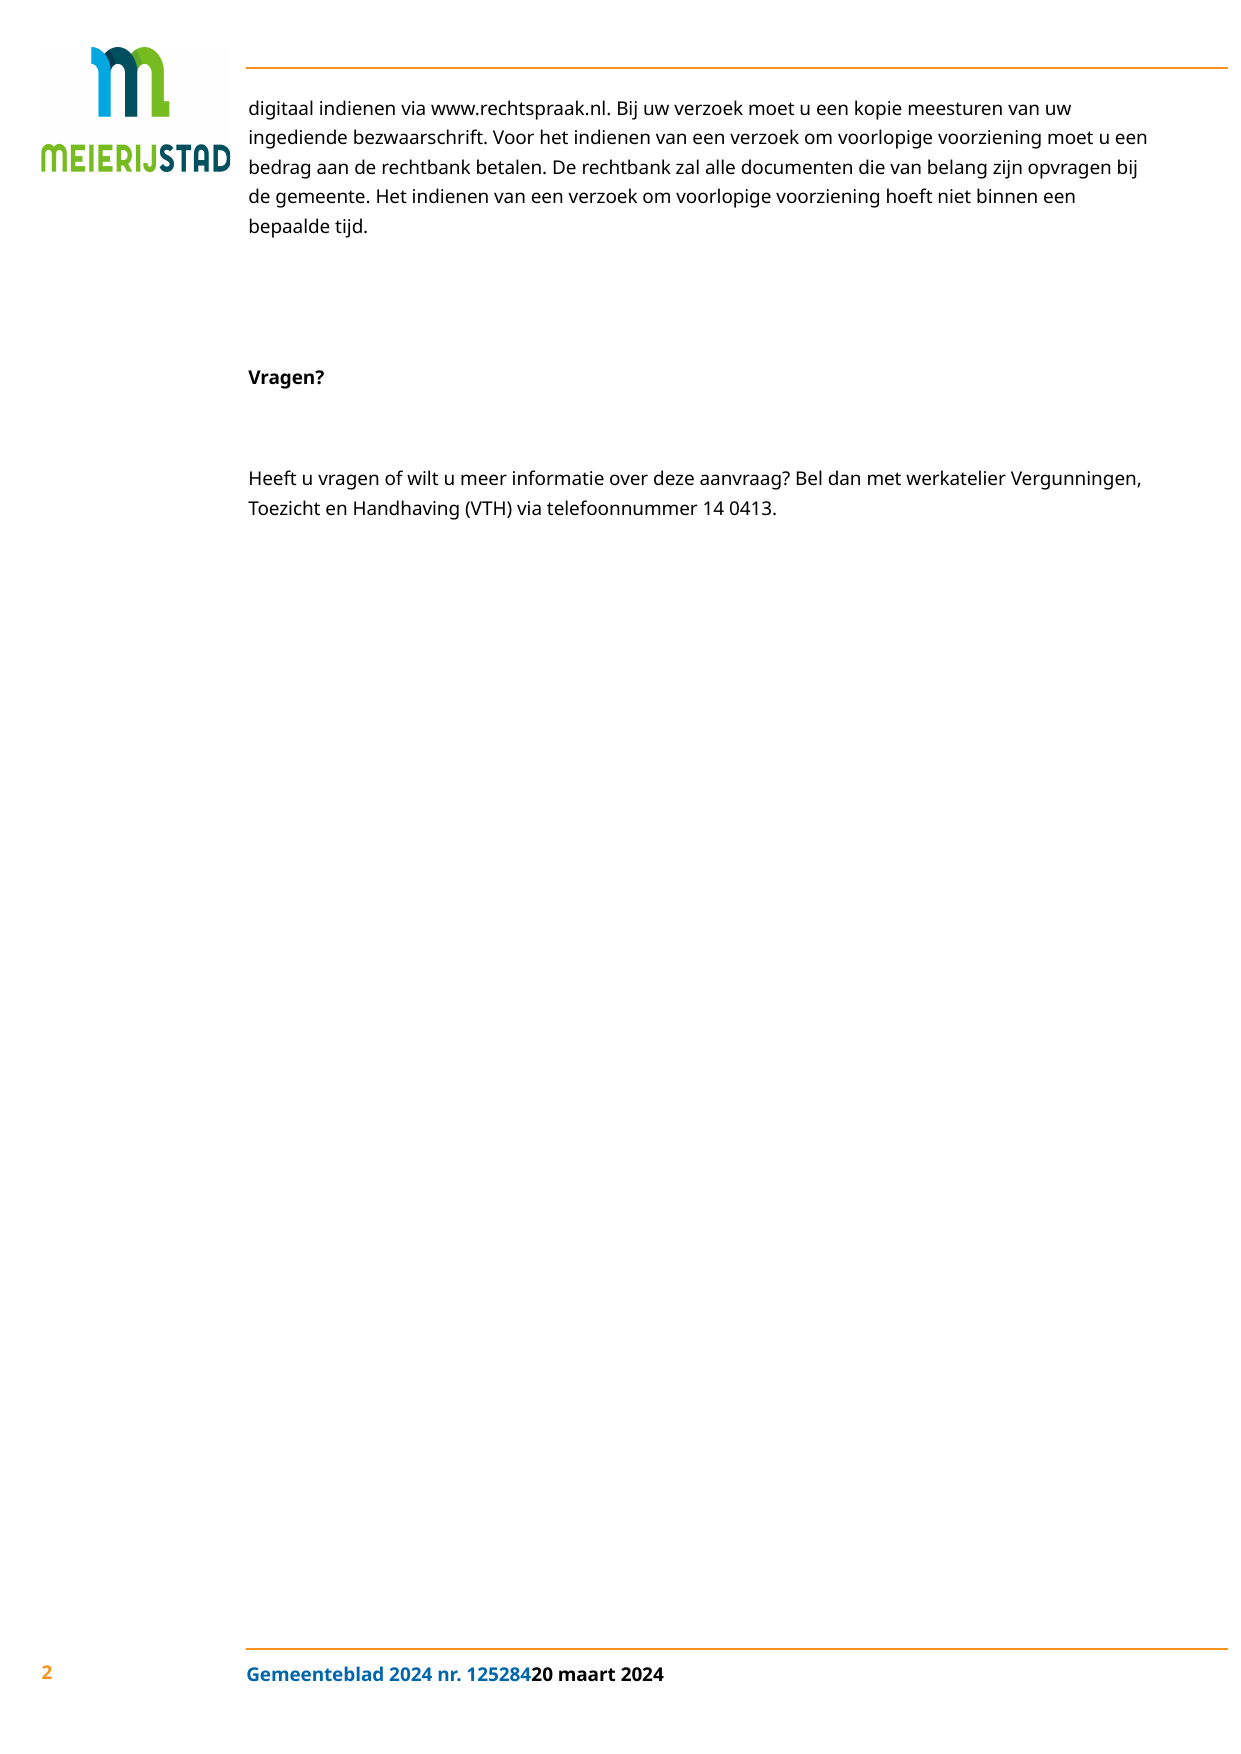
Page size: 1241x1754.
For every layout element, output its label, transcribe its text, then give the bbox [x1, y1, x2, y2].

picture [41, 47, 231, 172]
text digitaal indienen via www.rechtspraak.nl. Bij uw verzoek moet u een kopie meesturen van uw ingediende bezwaarschrift. Voor het indienen van een verzoek om voorlopige voorziening moet u een bedrag aan de rechtbank betalen. De rechtbank zal alle documenten die van belang zijn opvragen bij de gemeente. Het indienen van een verzoek om voorlopige voorziening hoeft niet binnen een bepaalde tijd. [248, 95, 1152, 239]
text Vragen? [248, 364, 1152, 390]
text Heeft u vragen of wilt u meer informatie over deze aanvraag? Bel dan met werkatelier Vergunningen, Toezicht en Handhaving (VTH) via telefoonnummer 14 0413. [248, 465, 1152, 521]
